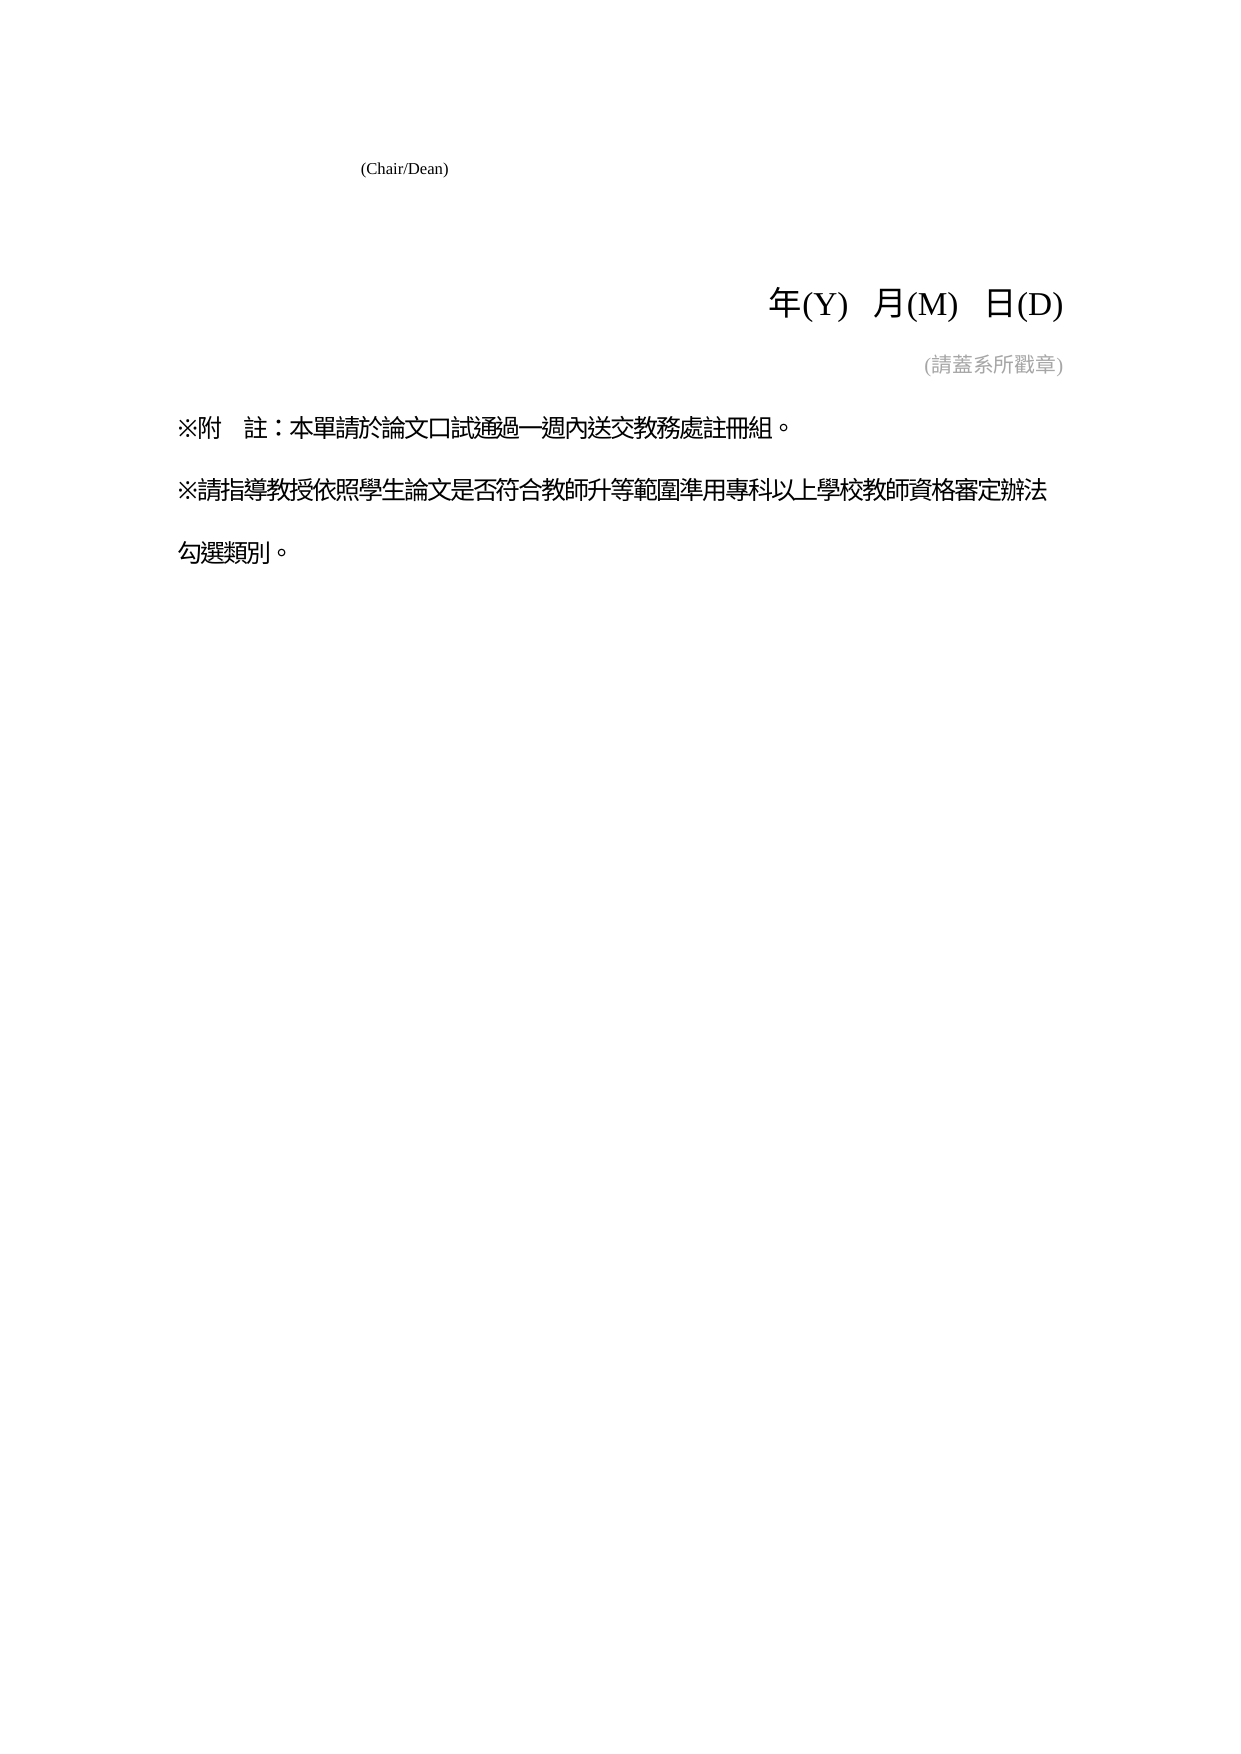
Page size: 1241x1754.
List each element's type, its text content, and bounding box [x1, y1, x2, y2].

text ※附 註：本單請於論文口試通過一週內送交教務處註冊組。 [177, 384, 1063, 447]
text (請蓋系所戳章) [177, 322, 1063, 384]
text ※請指導教授依照學生論文是否符合教師升等範圍準用專科以上學校教師資格審定辦法勾選類別。 [177, 447, 1063, 572]
text 年(Y) 月(M) 日(D) [177, 259, 1063, 322]
text (Chair/Dean) [177, 127, 1063, 189]
